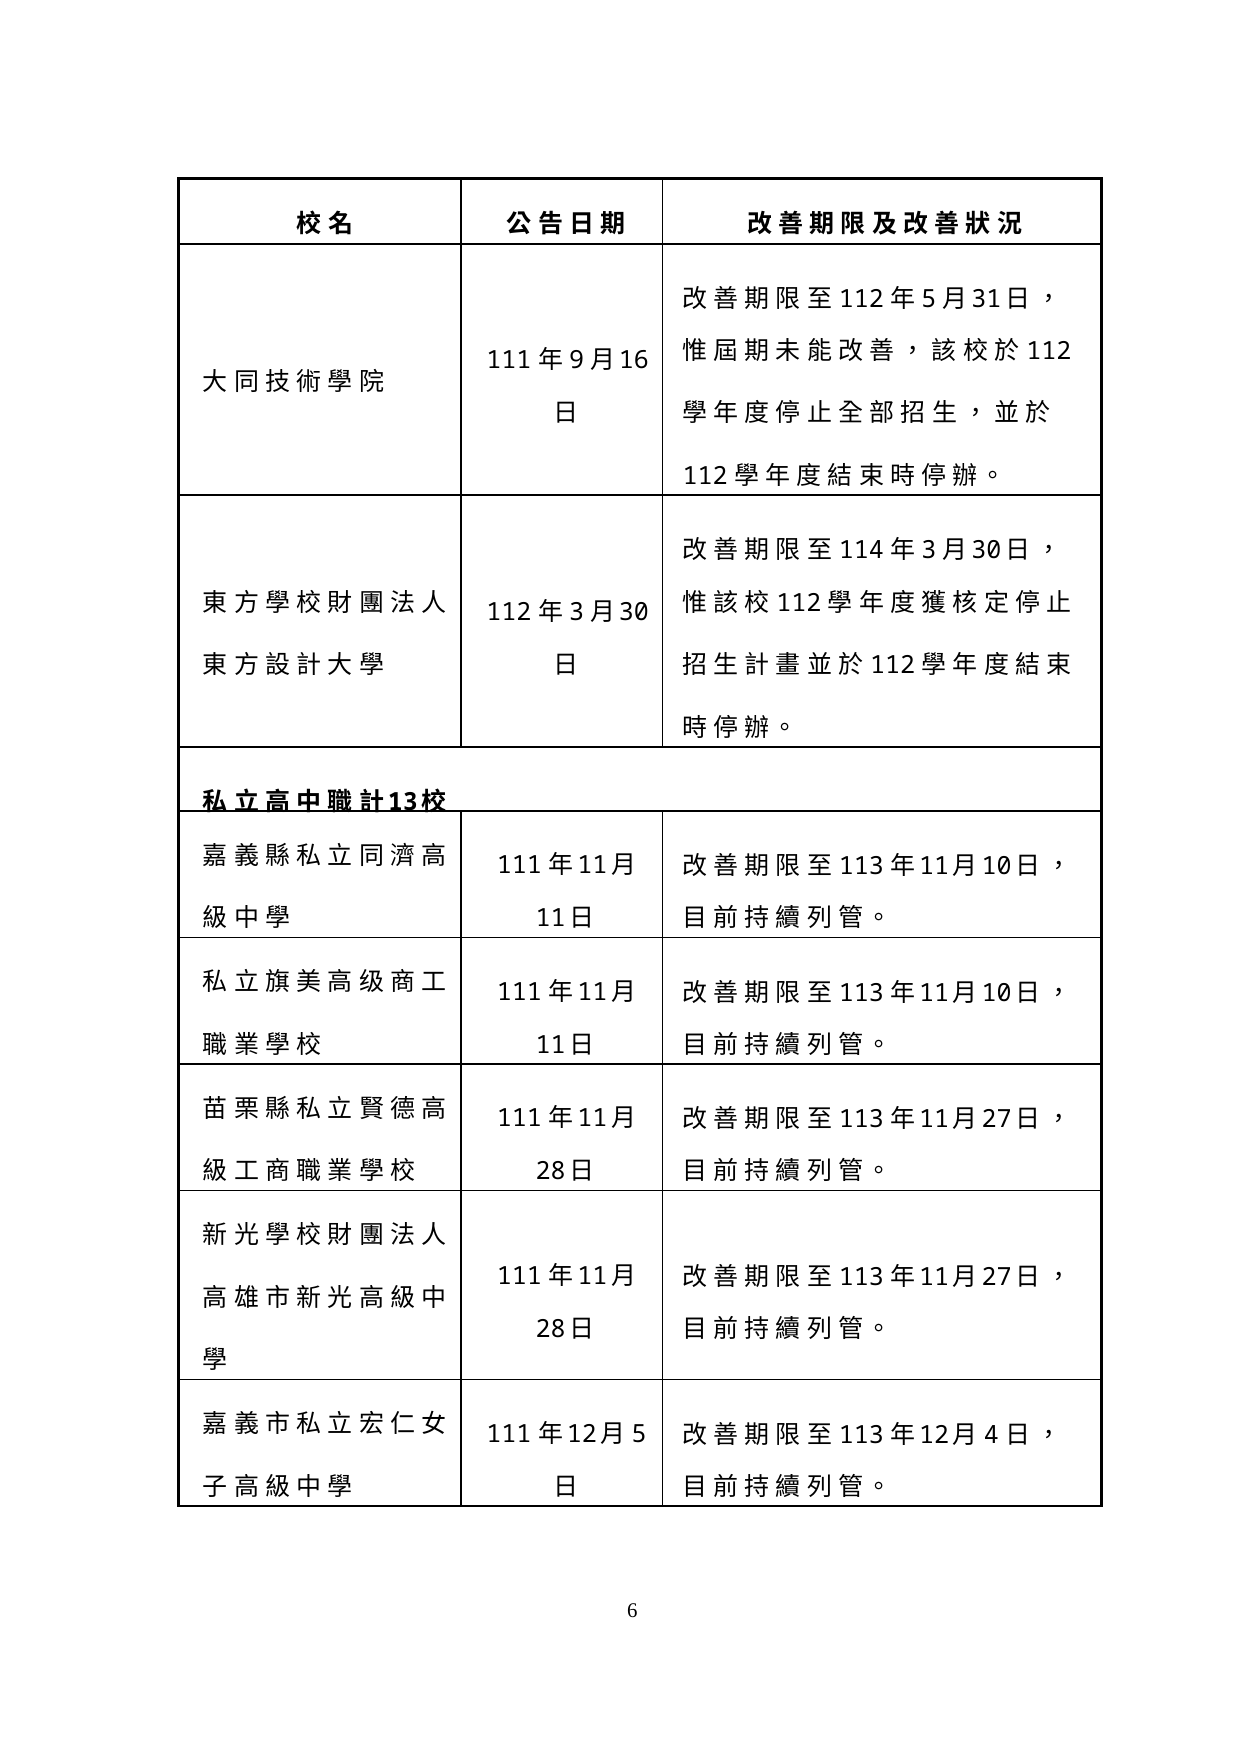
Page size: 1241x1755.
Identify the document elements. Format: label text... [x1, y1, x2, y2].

table_cell 嘉義市私立宏仁女子高級中學 [180, 1380, 460, 1505]
table_cell 111年11月11日 [462, 812, 662, 937]
table_cell 112年3月30日 [462, 496, 662, 746]
table_header 改善期限及改善狀況 [663, 180, 1100, 243]
table_cell 改善期限至114年3月30日，惟該校112學年度獲核定停止招生計畫並於112學年度結束時停辦。 [663, 496, 1100, 746]
table_cell 111年12月5日 [462, 1380, 662, 1505]
table_cell 改善期限至113年11月27日，目前持續列管。 [663, 1191, 1100, 1379]
table_cell 改善期限至113年12月4日，目前持續列管。 [663, 1380, 1100, 1505]
table_cell 改善期限至113年11月27日，目前持續列管。 [663, 1065, 1100, 1190]
table_cell 新光學校財團法人高雄市新光高級中學 [180, 1191, 460, 1379]
table_cell 改善期限至113年11月10日，目前持續列管。 [663, 812, 1100, 937]
table_cell 嘉義縣私立同濟高級中學 [180, 812, 460, 937]
table_cell 私立旗美高级商工職業學校 [180, 938, 460, 1063]
table_header 校名 [180, 180, 460, 243]
table_cell 111年11月28日 [462, 1191, 662, 1379]
table_header 公告日期 [462, 180, 662, 243]
table_cell 111年9月16日 [462, 245, 662, 494]
table_cell 大同技術學院 [180, 245, 460, 494]
table_cell 改善期限至112年5月31日，惟屆期未能改善，該校於112學年度停止全部招生，並於112學年度結束時停辦。 [663, 245, 1100, 494]
table_cell 苗栗縣私立賢德高級工商職業學校 [180, 1065, 460, 1190]
table_cell 私立高中職計13校 [180, 748, 1100, 810]
table_cell 東方學校財團法人東方設計大學 [180, 496, 460, 746]
table_cell 111年11月28日 [462, 1065, 662, 1190]
table_cell 111年11月11日 [462, 938, 662, 1063]
table_cell 改善期限至113年11月10日，目前持續列管。 [663, 938, 1100, 1063]
